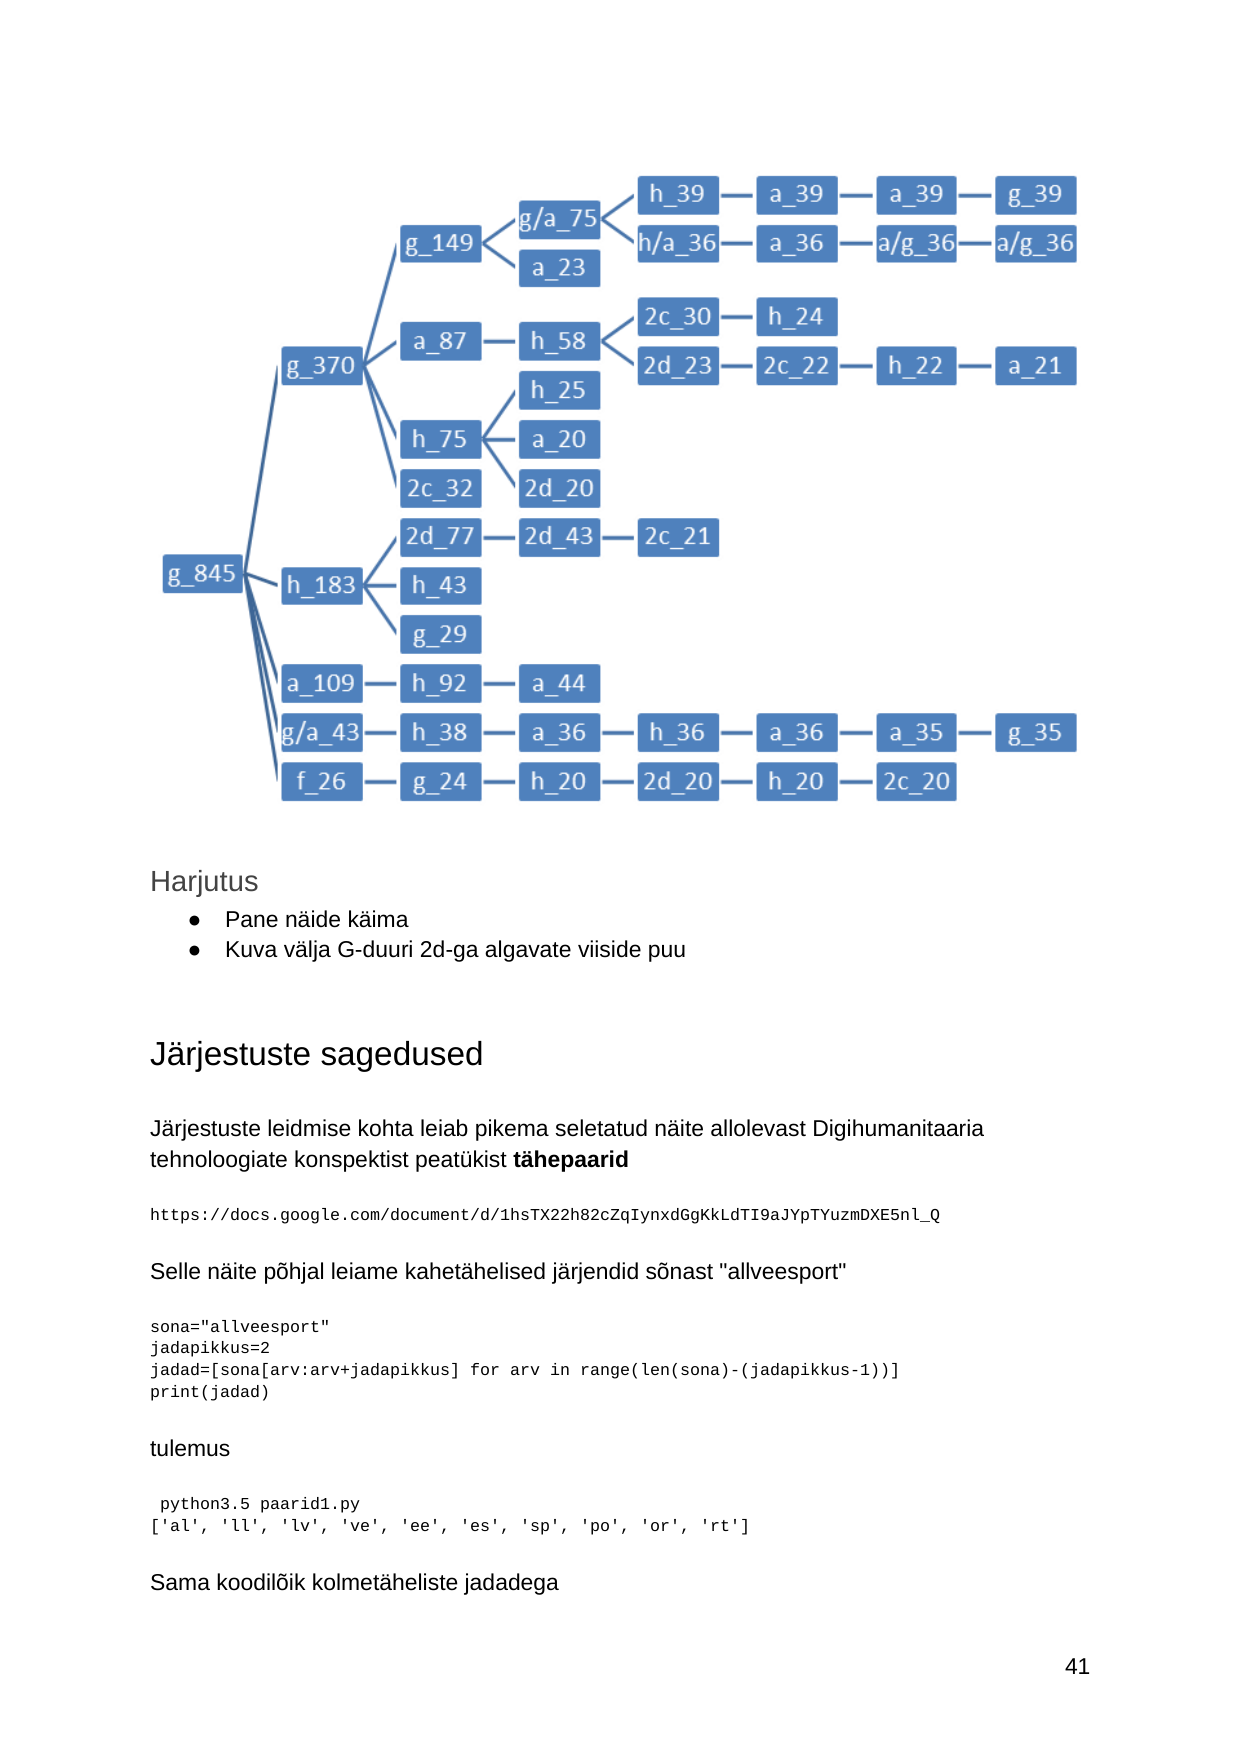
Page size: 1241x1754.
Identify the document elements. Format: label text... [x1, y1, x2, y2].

text Selle näite põhjal leiame kahetähelised järjendid sõnast "allveesport" [150, 1258, 1090, 1284]
picture [150, 150, 1091, 827]
subtitle Harjutus [150, 864, 1090, 898]
text python3.5 paarid1.py [150, 1496, 1090, 1514]
text https://docs.google.com/document/d/1hsTX22h82cZqIynxdGgKkLdTI9aJYpTYuzmDXE5nl_Q [150, 1206, 1090, 1225]
text print(jadad) [150, 1383, 1090, 1402]
text Sama koodilõik kolmetäheliste jadadega [150, 1569, 1090, 1596]
text ['al', 'll', 'lv', 've', 'ee', 'es', 'sp', 'po', 'or', 'rt'] [150, 1517, 1090, 1536]
list Pane näide käima [187, 906, 1090, 932]
subtitle Järjestuste sagedused [150, 1034, 1090, 1073]
text Järjestuste leidmise kohta leiab pikema seletatud näite allolevast Digihumanitaaria tehnoloogiate konspektist peatükist tähepaarid [150, 1115, 1090, 1172]
text jadapikkus=2 [150, 1340, 1090, 1359]
text sona="allveesport" [150, 1318, 1090, 1337]
text tulemus [150, 1435, 1090, 1462]
list Kuva välja G-duuri 2d-ga algavate viiside puu [187, 936, 1090, 963]
text jadad=[sona[arv:arv+jadapikkus] for arv in range(len(sona)-(jadapikkus-1))] [150, 1362, 1090, 1381]
